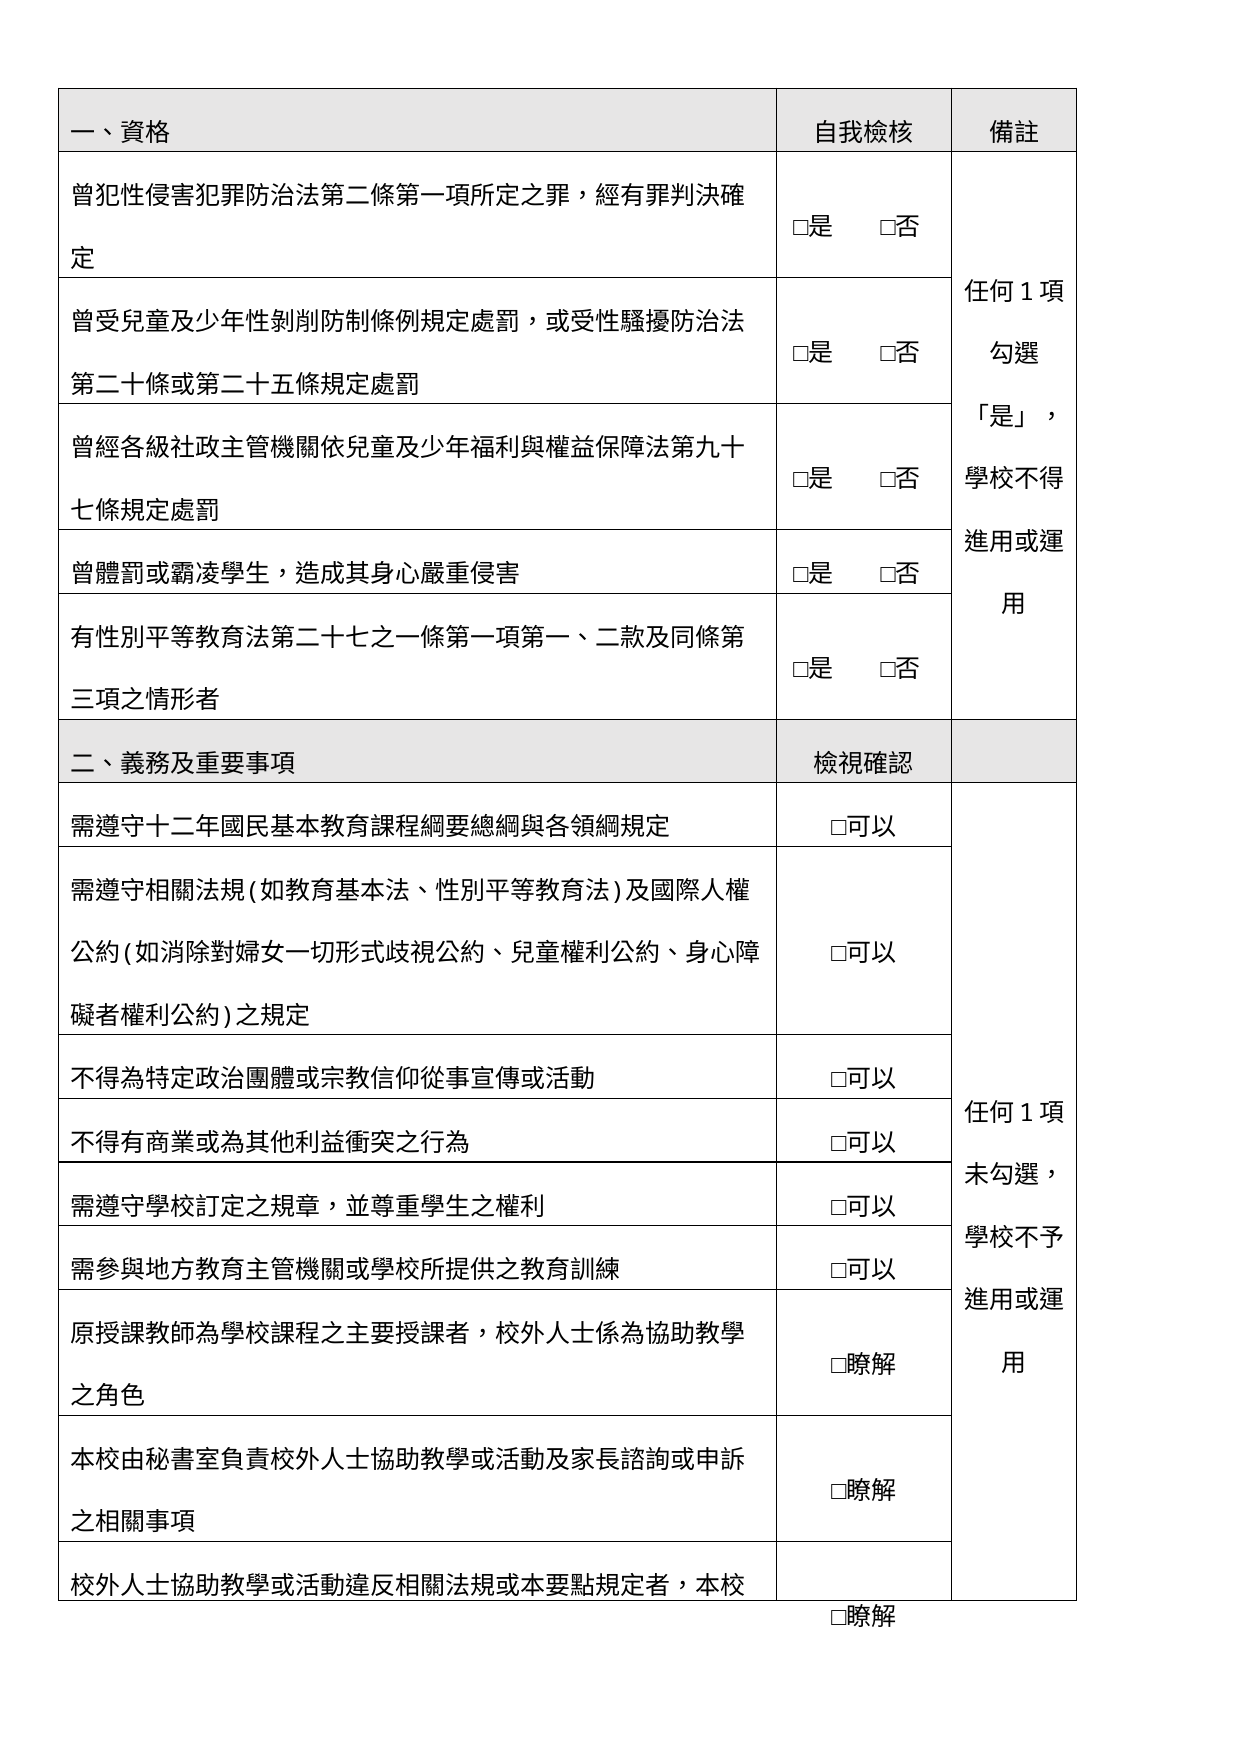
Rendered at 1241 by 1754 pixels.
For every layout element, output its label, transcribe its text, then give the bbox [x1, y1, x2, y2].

table_cell 曾體罰或霸凌學生，造成其身心嚴重侵害 [59, 530, 776, 593]
table_cell □瞭解 [777, 1416, 951, 1541]
table_cell 需參與地方教育主管機關或學校所提供之教育訓練 [59, 1226, 776, 1288]
table_cell 原授課教師為學校課程之主要授課者，校外人士係為協助教學之角色 [59, 1290, 776, 1414]
table_cell □可以 [777, 1099, 951, 1161]
table_cell 任何1項未勾選，學校不予進用或運用 [952, 783, 1076, 1600]
table_cell 不得為特定政治團體或宗教信仰從事宣傳或活動 [59, 1035, 776, 1098]
table_cell □否 [850, 404, 951, 529]
table_cell □是 [777, 594, 849, 719]
table_cell □是 [777, 152, 849, 277]
table_cell □否 [850, 594, 951, 719]
table_cell □否 [850, 278, 951, 403]
table_cell 本校由秘書室負責校外人士協助教學或活動及家長諮詢或申訴之相關事項 [59, 1416, 776, 1541]
table_cell □是 [777, 278, 849, 403]
table_cell 校外人士協助教學或活動違反相關法規或本要點規定者，本校應終止契約關係或運用關係，並依相關法令處理 [59, 1542, 776, 1600]
table_cell □可以 [777, 1226, 951, 1288]
table_cell □否 [850, 530, 951, 593]
table_cell □瞭解 [777, 1542, 951, 1600]
table_cell □可以 [777, 847, 951, 1034]
table_cell 需遵守十二年國民基本教育課程綱要總綱與各領綱規定 [59, 783, 776, 846]
table_cell □可以 [777, 1035, 951, 1098]
table_cell □是 [777, 404, 849, 529]
table_cell □可以 [777, 1163, 951, 1225]
table_cell 檢視確認 [777, 720, 951, 782]
table_cell [952, 720, 1076, 782]
table_header 自我檢核 [777, 89, 951, 151]
table_cell 曾犯性侵害犯罪防治法第二條第一項所定之罪，經有罪判決確定 [59, 152, 776, 277]
table_cell 曾經各級社政主管機關依兒童及少年福利與權益保障法第九十七條規定處罰 [59, 404, 776, 529]
table_cell 二、義務及重要事項 [59, 720, 776, 782]
table_cell 任何1項勾選「是」，學校不得進用或運用 [952, 152, 1076, 719]
table_cell 不得有商業或為其他利益衝突之行為 [59, 1099, 776, 1161]
table_header 備註 [952, 89, 1076, 151]
table_cell 曾受兒童及少年性剝削防制條例規定處罰，或受性騷擾防治法第二十條或第二十五條規定處罰 [59, 278, 776, 403]
table_cell □否 [850, 152, 951, 277]
table_cell 需遵守學校訂定之規章，並尊重學生之權利 [59, 1163, 776, 1225]
table_header 一、資格 [59, 89, 776, 151]
table_cell □可以 [777, 783, 951, 846]
table_cell □是 [777, 530, 849, 593]
table_cell □瞭解 [777, 1290, 951, 1414]
table_cell 需遵守相關法規(如教育基本法、性別平等教育法)及國際人權公約(如消除對婦女一切形式歧視公約、兒童權利公約、身心障礙者權利公約)之規定 [59, 847, 776, 1034]
table_cell 有性別平等教育法第二十七之一條第一項第一、二款及同條第三項之情形者 [59, 594, 776, 719]
